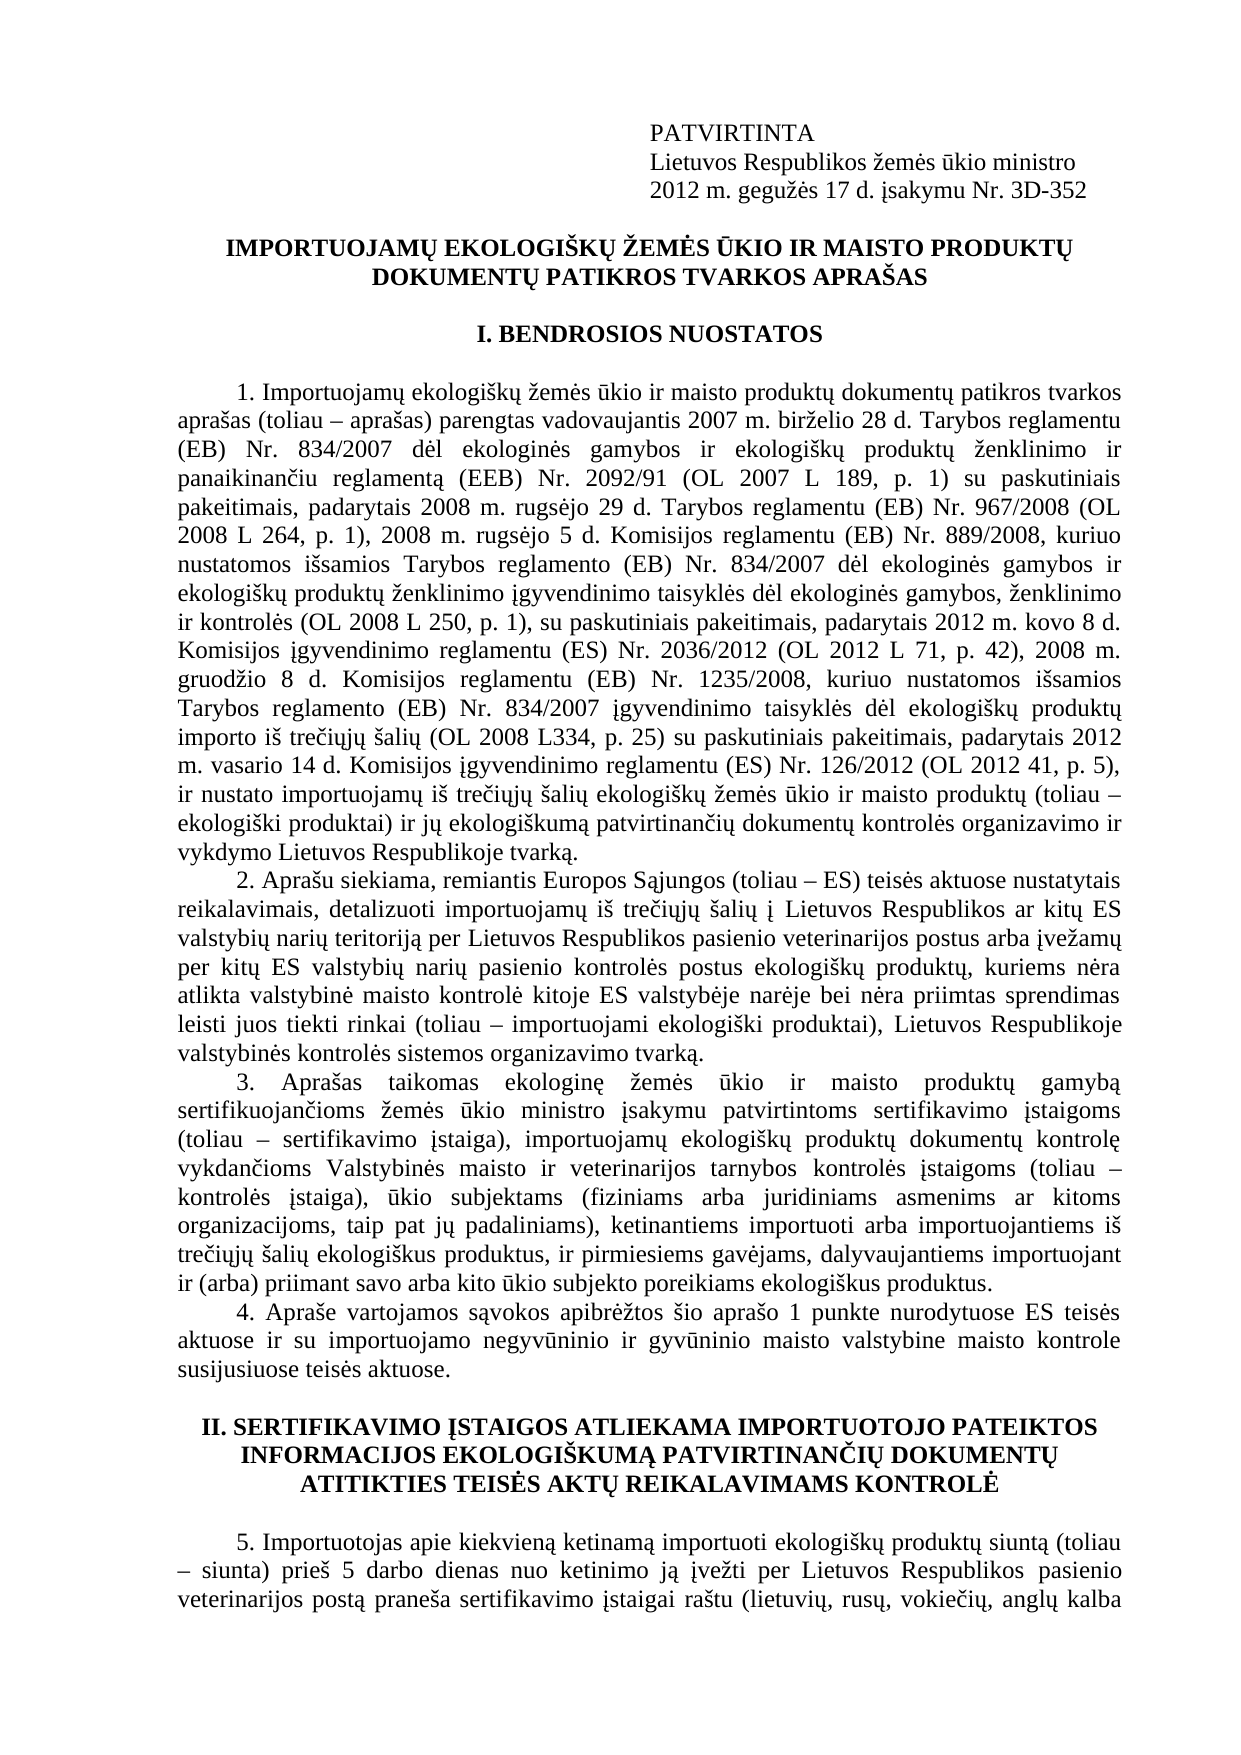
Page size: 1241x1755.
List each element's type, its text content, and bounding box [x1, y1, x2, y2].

text 4. Apraše vartojamos sąvokos apibrėžtos šio aprašo 1 punkte nurodytuose ES teisės aktuose ir su importuojamo negyvūninio ir gyvūninio maisto valstybine maisto kontrole susijusiuose teisės aktuose. [177, 1297, 1122, 1383]
text Lietuvos Respublikos žemės ūkio ministro [649, 147, 1122, 176]
text 3. Aprašas taikomas ekologinę žemės ūkio ir maisto produktų gamybą sertifikuojančioms žemės ūkio ministro įsakymu patvirtintoms sertifikavimo įstaigoms (toliau – sertifikavimo įstaiga), importuojamų ekologiškų produktų dokumentų kontrolę vykdančioms Valstybinės maisto ir veterinarijos tarnybos kontrolės įstaigoms (toliau – kontrolės įstaiga), ūkio subjektams (fiziniams arba juridiniams asmenims ar kitoms organizacijoms, taip pat jų padaliniams), ketinantiems importuoti arba importuojantiems iš trečiųjų šalių ekologiškus produktus, ir pirmiesiems gavėjams, dalyvaujantiems importuojant ir (arba) priimant savo arba kito ūkio subjekto poreikiams ekologiškus produktus. [177, 1067, 1122, 1297]
text I. BENDROSIOS NUOSTATOS [177, 319, 1122, 348]
text 1. Importuojamų ekologiškų žemės ūkio ir maisto produktų dokumentų patikros tvarkos aprašas (toliau – aprašas) parengtas vadovaujantis 2007 m. birželio 28 d. Tarybos reglamentu (EB) Nr. 834/2007 dėl ekologinės gamybos ir ekologiškų produktų ženklinimo ir panaikinančiu reglamentą (EEB) Nr. 2092/91 (OL 2007 L 189, p. 1) su paskutiniais pakeitimais, padarytais 2008 m. rugsėjo 29 d. Tarybos reglamentu (EB) Nr. 967/2008 (OL 2008 L 264, p. 1), 2008 m. rugsėjo 5 d. Komisijos reglamentu (EB) Nr. 889/2008, kuriuo nustatomos išsamios Tarybos reglamento (EB) Nr. 834/2007 dėl ekologinės gamybos ir ekologiškų produktų ženklinimo įgyvendinimo taisyklės dėl ekologinės gamybos, ženklinimo ir kontrolės (OL 2008 L 250, p. 1), su paskutiniais pakeitimais, padarytais 2012 m. kovo 8 d. Komisijos įgyvendinimo reglamentu (ES) Nr. 2036/2012 (OL 2012 L 71, p. 42), 2008 m. gruodžio 8 d. Komisijos reglamentu (EB) Nr. 1235/2008, kuriuo nustatomos išsamios Tarybos reglamento (EB) Nr. 834/2007 įgyvendinimo taisyklės dėl ekologiškų produktų importo iš trečiųjų šalių (OL 2008 L334, p. 25) su paskutiniais pakeitimais, padarytais 2012 m. vasario 14 d. Komisijos įgyvendinimo reglamentu (ES) Nr. 126/2012 (OL 2012 41, p. 5), ir nustato importuojamų iš trečiųjų šalių ekologiškų žemės ūkio ir maisto produktų (toliau – ekologiški produktai) ir jų ekologiškumą patvirtinančių dokumentų kontrolės organizavimo ir vykdymo Lietuvos Respublikoje tvarką. [177, 377, 1122, 866]
text II. SERTIFIKAVIMO ĮSTAIGOS ATLIEKAMA IMPORTUOTOJO PATEIKTOS INFORMACIJOS EKOLOGIŠKUMĄ PATVIRTINANČIŲ DOKUMENTŲ ATITIKTIES TEISĖS AKTŲ REIKALAVIMAMS KONTROLĖ [177, 1412, 1122, 1498]
text PATVIRTINTA [649, 118, 1122, 147]
text IMPORTUOJAMŲ EKOLOGIŠKŲ ŽEMĖS ŪKIO IR MAISTO PRODUKTŲ DOKUMENTŲ PATIKROS TVARKOS APRAŠAS [177, 233, 1122, 291]
text 2. Aprašu siekiama, remiantis Europos Sąjungos (toliau – ES) teisės aktuose nustatytais reikalavimais, detalizuoti importuojamų iš trečiųjų šalių į Lietuvos Respublikos ar kitų ES valstybių narių teritoriją per Lietuvos Respublikos pasienio veterinarijos postus arba įvežamų per kitų ES valstybių narių pasienio kontrolės postus ekologiškų produktų, kuriems nėra atlikta valstybinė maisto kontrolė kitoje ES valstybėje narėje bei nėra priimtas sprendimas leisti juos tiekti rinkai (toliau – importuojami ekologiški produktai), Lietuvos Respublikoje valstybinės kontrolės sistemos organizavimo tvarką. [177, 866, 1122, 1067]
text 5. Importuotojas apie kiekvieną ketinamą importuoti ekologiškų produktų siuntą (toliau – siunta) prieš 5 darbo dienas nuo ketinimo ją įvežti per Lietuvos Respublikos pasienio veterinarijos postą praneša sertifikavimo įstaigai raštu (lietuvių, rusų, vokiečių, anglų kalba [177, 1527, 1122, 1613]
text 2012 m. gegužės 17 d. įsakymu Nr. 3D-352 [649, 176, 1122, 204]
